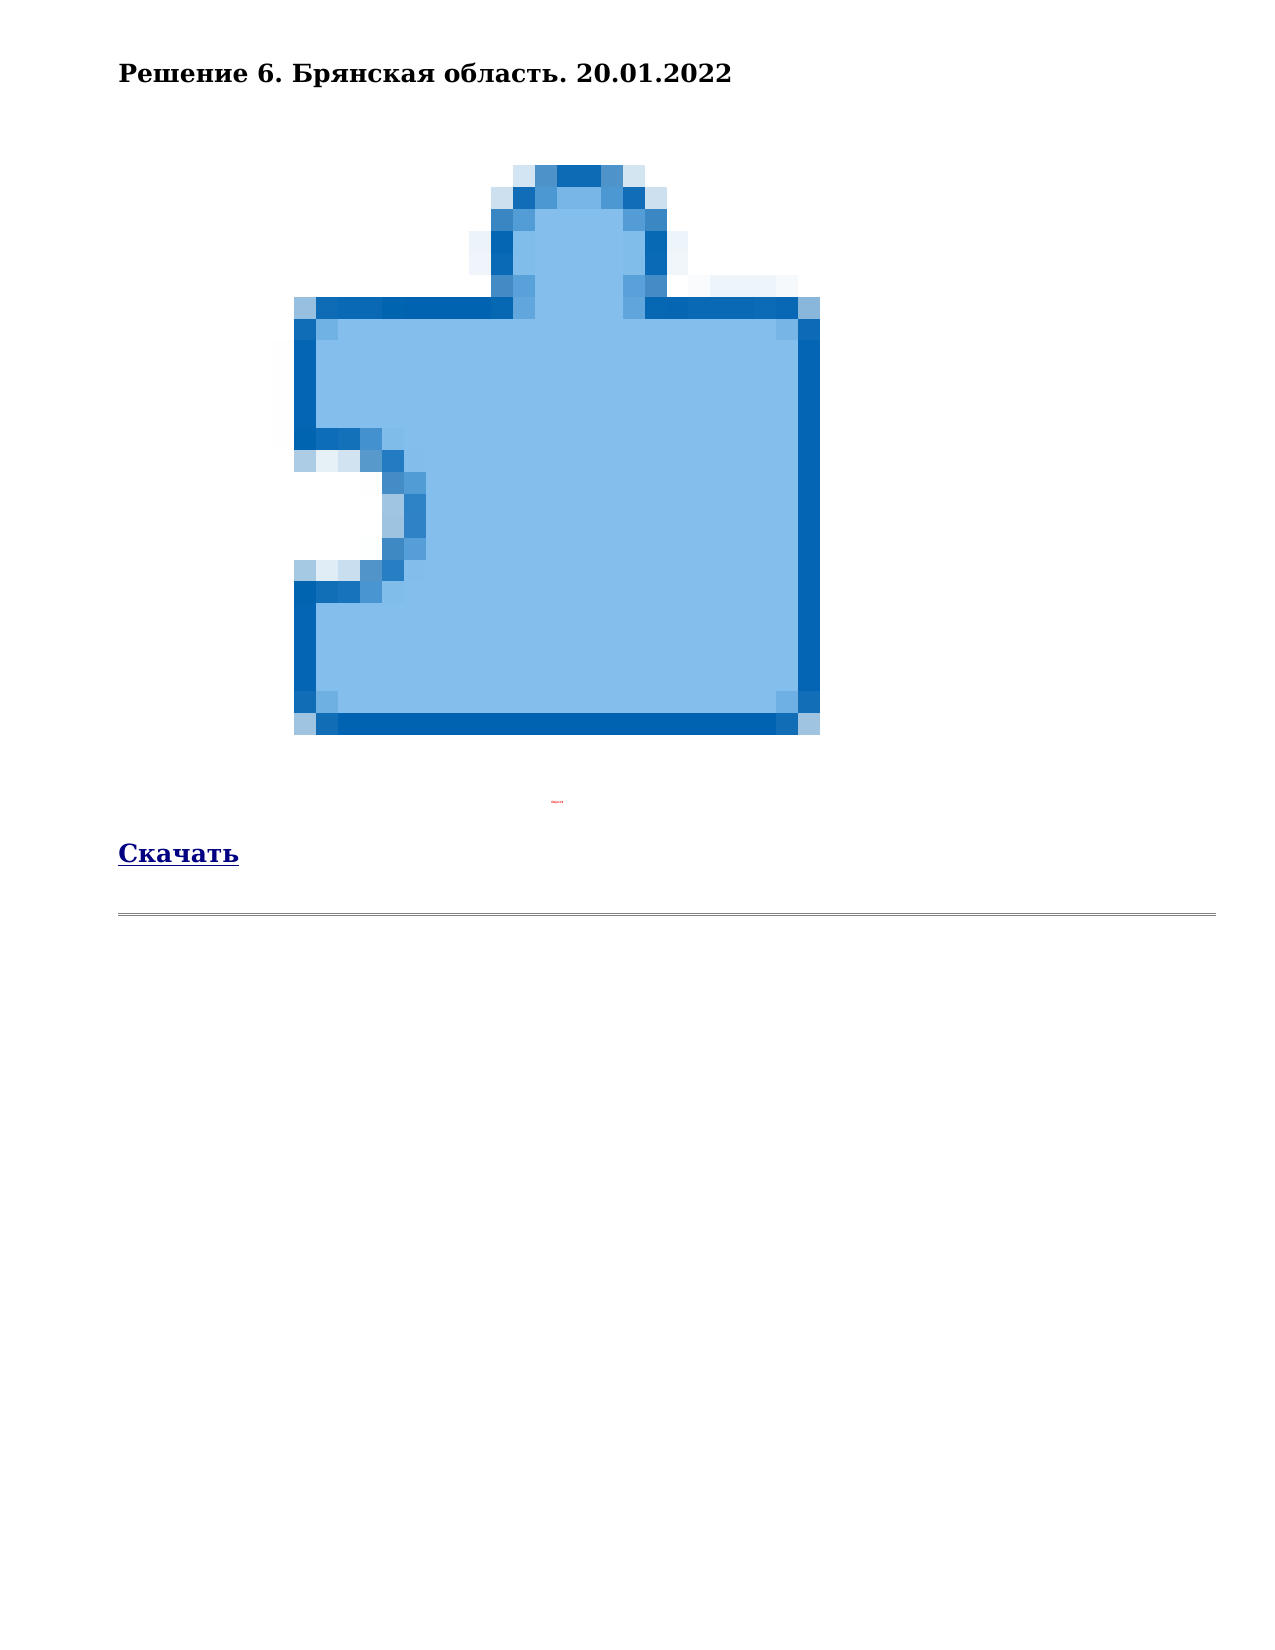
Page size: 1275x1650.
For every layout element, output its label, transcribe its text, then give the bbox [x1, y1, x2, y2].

subtitle Решение 6. Брянская область. 20.01.2022 [118, 59, 1216, 88]
text Скачать [118, 839, 1216, 869]
